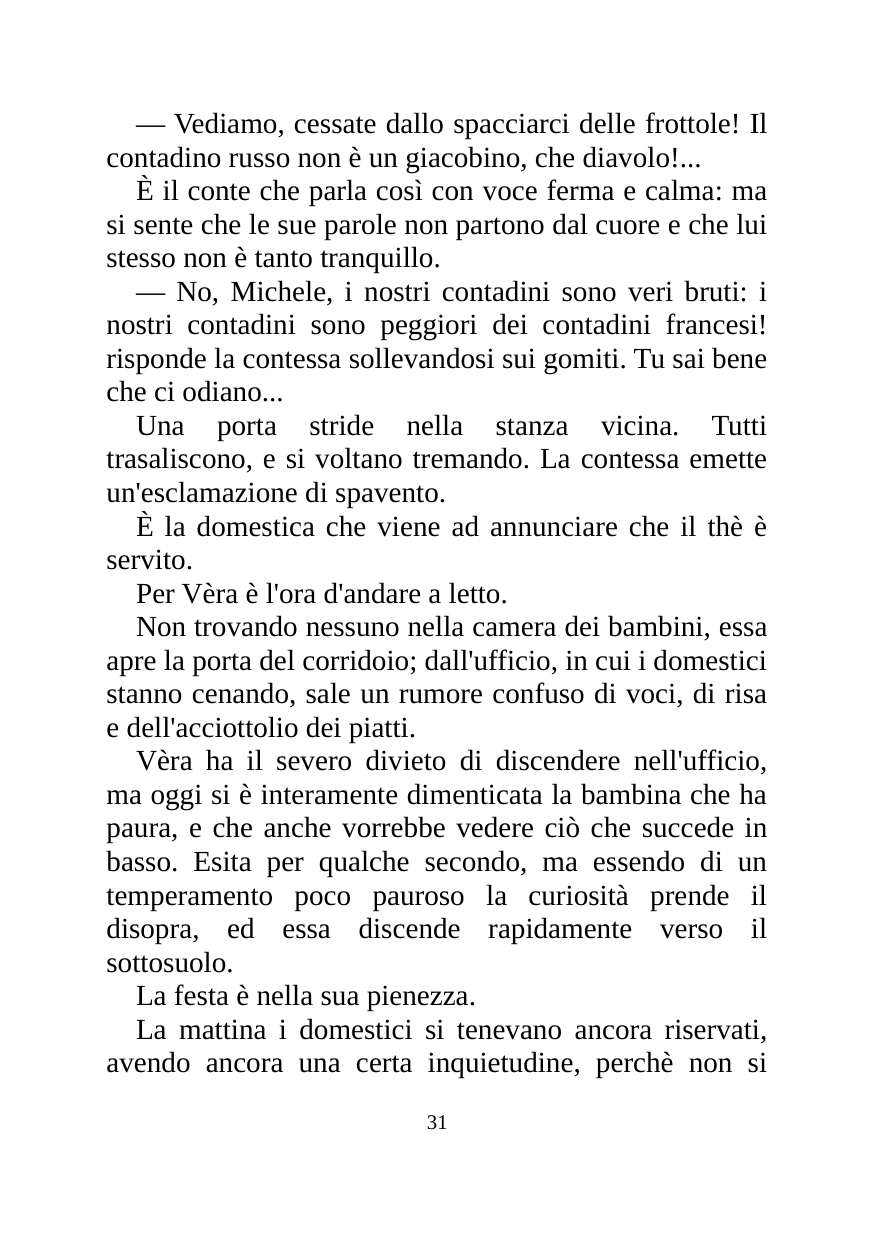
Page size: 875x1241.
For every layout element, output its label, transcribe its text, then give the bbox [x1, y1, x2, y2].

text La mattina i domestici si tenevano ancora riservati, avendo ancora una certa inquietudine, perchè non si [106, 1012, 768, 1079]
text — Vediamo, cessate dallo spacciarci delle frottole! Il contadino russo non è un giacobino, che diavolo!... [106, 106, 768, 173]
text Vèra ha il severo divieto di discendere nell'ufficio, ma oggi si è interamente dimenticata la bambina che ha paura, e che anche vorrebbe vedere ciò che succede in basso. Esita per qualche secondo, ma essendo di un temperamento poco pauroso la curiosità prende il disopra, ed essa discende rapidamente verso il sottosuolo. [106, 743, 768, 978]
text — No, Michele, i nostri contadini sono veri bruti: i nostri contadini sono peggiori dei contadini francesi! risponde la contessa sollevandosi sui gomiti. Tu sai bene che ci odiano... [106, 274, 768, 408]
text La festa è nella sua pienezza. [106, 978, 768, 1012]
text È il conte che parla così con voce ferma e calma: ma si sente che le sue parole non partono dal cuore e che lui stesso non è tanto tranquillo. [106, 173, 768, 274]
text Una porta stride nella stanza vicina. Tutti trasaliscono, e si voltano tremando. La contessa emette un'esclamazione di spavento. [106, 408, 768, 509]
text Non trovando nessuno nella camera dei bambini, essa apre la porta del corridoio; dall'ufficio, in cui i domestici stanno cenando, sale un rumore confuso di voci, di risa e dell'acciottolio dei piatti. [106, 609, 768, 743]
text Per Vèra è l'ora d'andare a letto. [106, 576, 768, 609]
text È la domestica che viene ad annunciare che il thè è servito. [106, 509, 768, 576]
